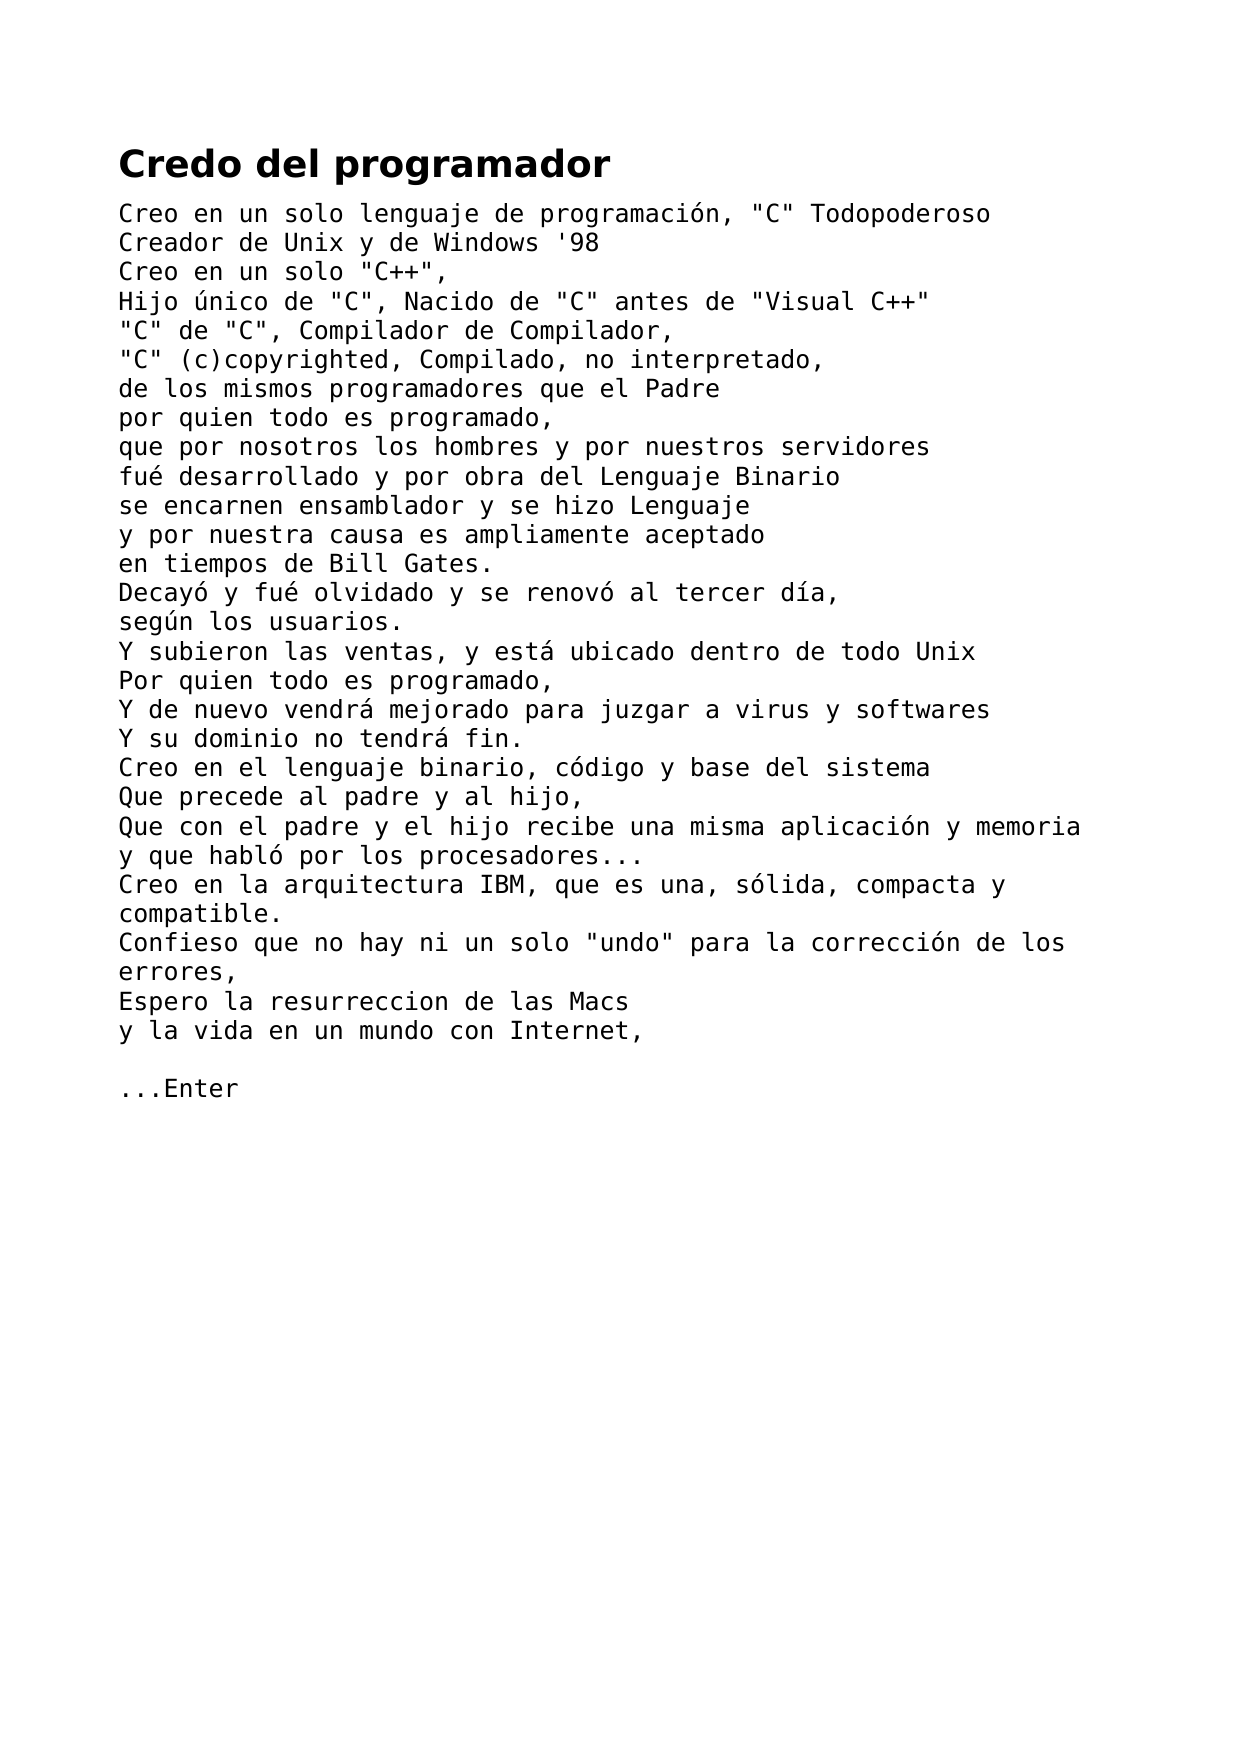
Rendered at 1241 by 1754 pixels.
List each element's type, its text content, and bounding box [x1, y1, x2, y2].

text Creo en un solo lenguaje de programación, "C" Todopoderoso Creador de Unix y de Windows '98 Creo en un solo "C++", Hijo único de "C", Nacido de "C" antes de "Visual C++" "C" de "C", Compilador de Compilador, "C" (c)copyrighted, Compilado, no interpretado, de los mismos programadores que el Padre por quien todo es programado, que por nosotros los hombres y por nuestros servidores fué desarrollado y por obra del Lenguaje Binario se encarnen ensamblador y se hizo Lenguaje y por nuestra causa es ampliamente aceptado en tiempos de Bill Gates. Decayó y fué olvidado y se renovó al tercer día, según los usuarios. Y subieron las ventas, y está ubicado dentro de todo Unix Por quien todo es programado, Y de nuevo vendrá mejorado para juzgar a virus y softwares Y su dominio no tendrá fin. Creo en el lenguaje binario, código y base del sistema Que precede al padre y al hijo, Que con el padre y el hijo recibe una misma aplicación y memoria y que habló por los procesadores... Creo en la arquitectura IBM, que es una, sólida, compacta y compatible. Confieso que no hay ni un solo "undo" para la corrección de los errores, Espero la resurreccion de las Macs y la vida en un mundo con Internet, ...Enter [118, 199, 1122, 1103]
subtitle Credo del programador [118, 143, 1122, 187]
